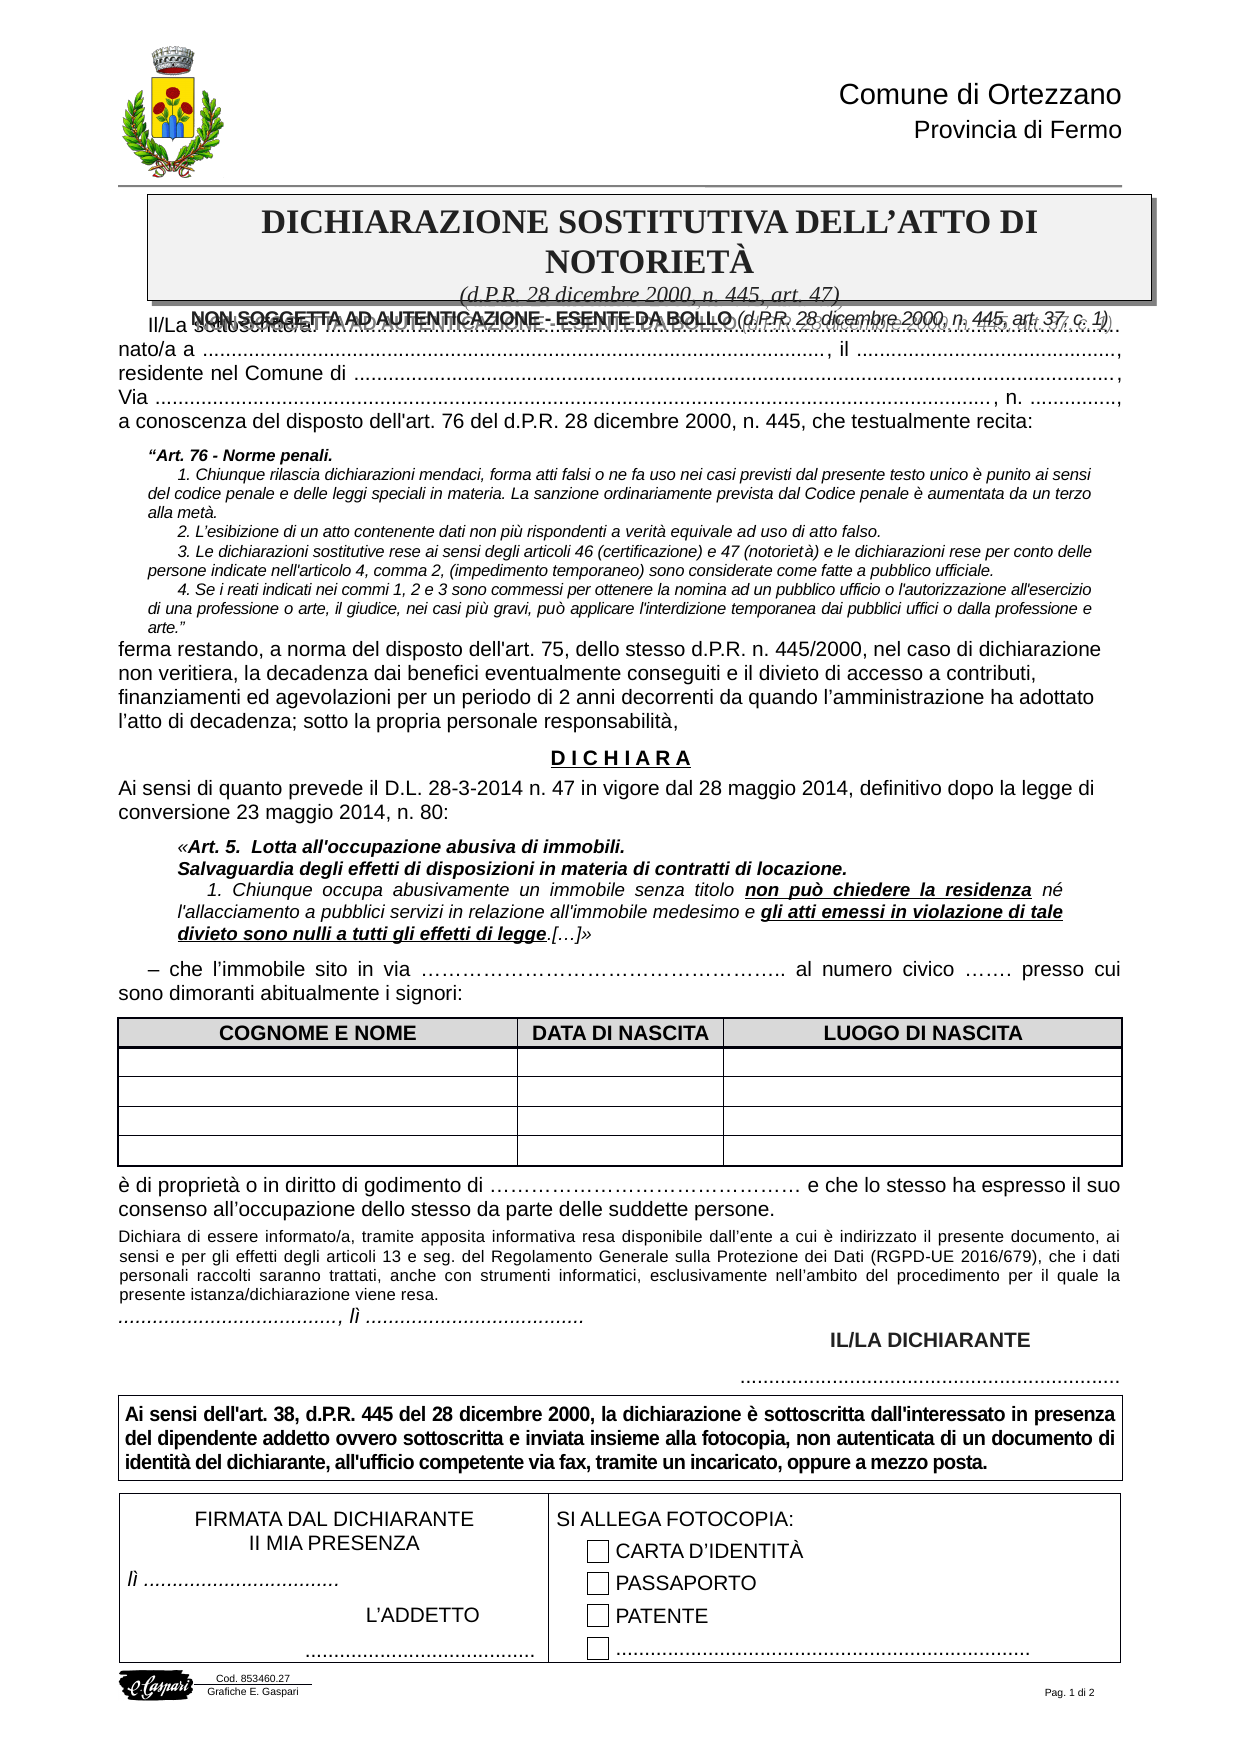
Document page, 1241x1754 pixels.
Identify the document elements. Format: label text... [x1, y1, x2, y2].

table_header SI ALLEGA FOTOCOPIA: CARTA D’IDENTITÀ PASSAPORTO PATENTE ........................................................................ [549, 1494, 1120, 1662]
list 1. Chiunque occupa abusivamente un immobile senza titolo non può chiedere la residenza né l'allacciamento a pubblici servizi in relazione all'immobile medesimo e gli atti emessi in violazione di tale divieto sono nulli a tutti gli effetti di legge.[…]» [177, 879, 1063, 944]
text ferma restando, a norma del disposto dell'art. 75, dello stesso d.P.R. n. 445/2000, nel caso di dichiarazione non veritiera, la decadenza dai benefici eventualmente conseguiti e il divieto di accesso a contributi, finanziamenti ed agevolazioni per un periodo di 2 anni decorrenti da quando l’amministrazione ha adottato l’atto di decadenza; sotto la propria personale responsabilità, [118, 637, 1122, 733]
text Dichiara di essere informato/a, tramite apposita informativa resa disponibile dall’ente a cui è indirizzato il presente documento, ai sensi e per gli effetti degli articoli 13 e seg. del Regolamento Generale sulla Protezione dei Dati (RGPD-UE 2016/679), che i dati personali raccolti saranno trattati, anche con strumenti informatici, esclusivamente nell’ambito del procedimento per il quale la presente istanza/dichiarazione viene resa. [118, 1227, 1122, 1304]
table_header FIRMATA DAL DICHIARANTE II MIA PRESENZA lì .................................. L’ADDETTO ........................................ [120, 1494, 548, 1662]
text – che l’immobile sito in via …………………………………………….. al numero civico ……. presso cui sono dimoranti abitualmente i signori: [118, 956, 1122, 1004]
table_cell [724, 1107, 1121, 1135]
table_header COGNOME E NOME [119, 1019, 517, 1046]
table_cell [119, 1049, 517, 1076]
text “Art. 76 - Norme penali. [148, 446, 1093, 465]
text D I C H I A R A [119, 746, 1122, 769]
text 1. Chiunque rilascia dichiarazioni mendaci, forma atti falsi o ne fa uso nei casi previsti dal presente testo unico è punito ai sensi del codice penale e delle leggi speciali in materia. La sanzione ordinariamente prevista dal Codice penale è aumentata da un terzo alla metà. [148, 465, 1093, 522]
table_cell [724, 1049, 1121, 1076]
text .................................................................. [738, 1364, 1122, 1388]
text Il/La sottoscritto/a. .......................................................................................................................................... nato/a a ............................................................................................................, il ............................................., residente nel Comune di ...................................................................................................................................., Via ................................................................................................................................................., n. ..............., a conoscenza del disposto dell'art. 76 del d.P.R. 28 dicembre 2000, n. 445, che testualmente recita: [118, 313, 1122, 433]
text 3. Le dichiarazioni sostitutive rese ai sensi degli articoli 46 (certificazione) e 47 (notorietà) e le dichiarazioni rese per conto delle persone indicate nell'articolo 4, comma 2, (impedimento temporaneo) sono considerate come fatte a pubblico ufficiale. [148, 541, 1093, 580]
table_cell [518, 1107, 723, 1135]
picture [122, 46, 224, 178]
table_cell [119, 1077, 517, 1106]
text «Art. 5. Lotta all'occupazione abusiva di immobili. [177, 836, 1063, 858]
text ......................................, lì ...................................... [118, 1304, 1122, 1328]
table_header DATA DI NASCITA [518, 1019, 723, 1046]
table_header LUOGO DI NASCITA [724, 1019, 1121, 1046]
text Provincia di Fermo [224, 115, 1122, 144]
table_cell [724, 1136, 1121, 1165]
table_cell [518, 1077, 723, 1106]
picture [118, 1669, 194, 1701]
table_cell [119, 1107, 517, 1135]
text IL/LA DICHIARANTE [738, 1328, 1122, 1352]
table_cell [119, 1136, 517, 1165]
text Ai sensi di quanto prevede il D.L. 28-3-2014 n. 47 in vigore dal 28 maggio 2014, definitivo dopo la legge di conversione 23 maggio 2014, n. 80: [118, 776, 1122, 824]
text 4. Se i reati indicati nei commi 1, 2 e 3 sono commessi per ottenere la nomina ad un pubblico ufficio o l'autorizzazione all'esercizio di una professione o arte, il giudice, nei casi più gravi, può applicare l'interdizione temporanea dai pubblici uffici o dalla professione e arte.” [148, 580, 1093, 637]
text 2. L’esibizione di un atto contenente dati non più rispondenti a verità equivale ad uso di atto falso. [148, 522, 1093, 541]
table_cell [518, 1049, 723, 1076]
table_cell [724, 1077, 1121, 1106]
table_header Ai sensi dell'art. 38, d.P.R. 445 del 28 dicembre 2000, la dichiarazione è sottoscritta dall'interessato in presenza del dipendente addetto ovvero sottoscritta e inviata insieme alla fotocopia, non autenticata di un documento di identità del dichiarante, all'ufficio competente via fax, tramite un incaricato, oppure a mezzo posta. [119, 1396, 1122, 1480]
table_cell [518, 1136, 723, 1165]
text Salvaguardia degli effetti di disposizioni in materia di contratti di locazione. [177, 858, 1063, 879]
text è di proprietà o in diritto di godimento di ……………………………………… e che lo stesso ha espresso il suo consenso all’occupazione dello stesso da parte delle suddette persone. [118, 1173, 1122, 1221]
text Comune di Ortezzano [224, 77, 1122, 110]
